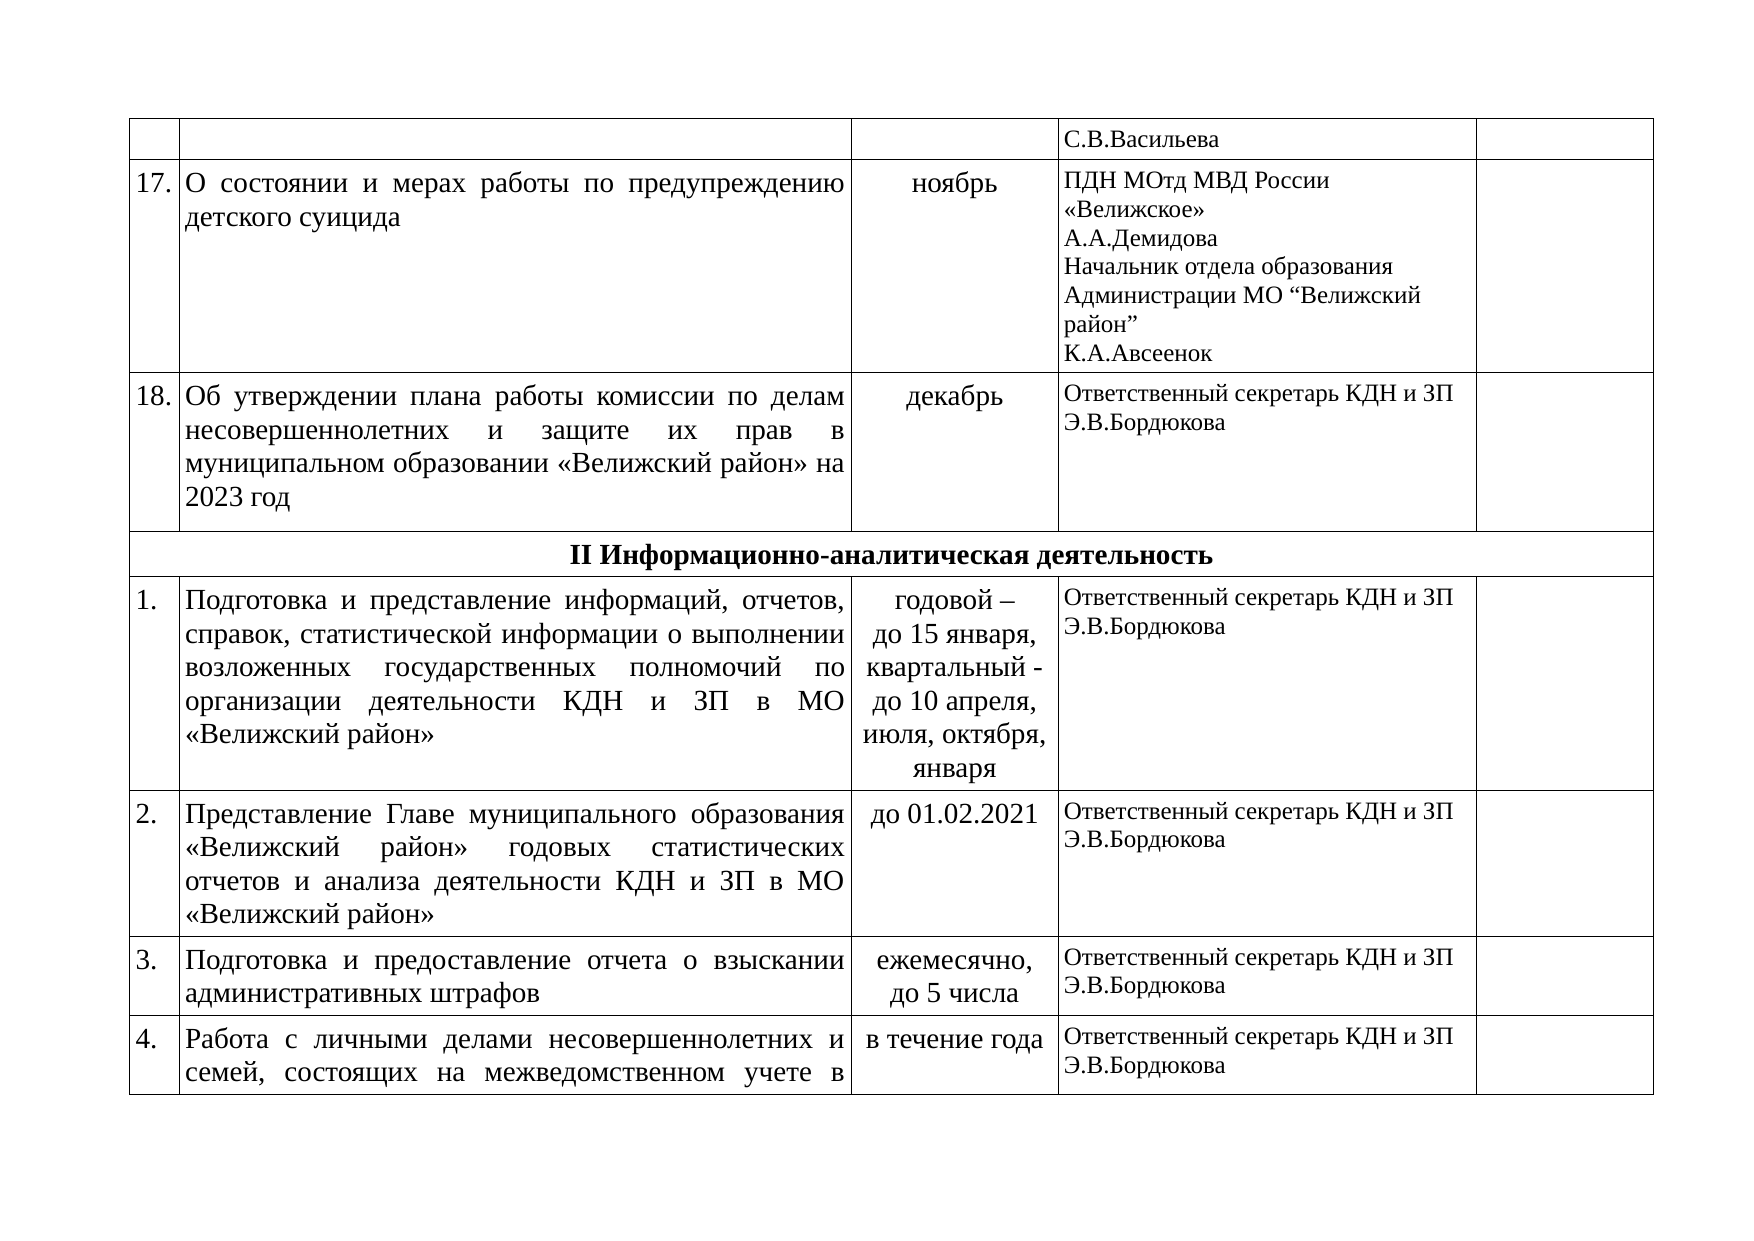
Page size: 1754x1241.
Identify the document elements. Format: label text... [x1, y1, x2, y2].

table_cell О состоянии и мерах работы по предупреждению детского суицида [180, 160, 851, 372]
table_cell до 01.02.2021 [852, 791, 1058, 936]
table_cell [1477, 160, 1653, 372]
table_cell [1477, 1016, 1653, 1094]
table_cell декабрь [852, 373, 1058, 531]
table_cell [1477, 577, 1653, 789]
table_cell II Информационно-аналитическая деятельность [130, 532, 1653, 576]
table_cell 3. [130, 937, 179, 1015]
table_cell Об утверждении плана работы комиссии по делам несовершеннолетних и защите их прав в муниципальном образовании «Велижский район» на 2023 год [180, 373, 851, 531]
table_cell Подготовка и представление информаций, отчетов, справок, статистической информации о выполнении возложенных государственных полномочий по организации деятельности КДН и ЗП в МО «Велижский район» [180, 577, 851, 789]
table_cell Подготовка и предоставление отчета о взыскании административных штрафов [180, 937, 851, 1015]
table_cell [852, 119, 1058, 159]
table_cell [130, 119, 179, 159]
table_cell [1477, 791, 1653, 936]
table_cell Представление Главе муниципального образования «Велижский район» годовых статистических отчетов и анализа деятельности КДН и ЗП в МО «Велижский район» [180, 791, 851, 936]
table_cell [1477, 119, 1653, 159]
table_cell 4. [130, 1016, 179, 1094]
table_cell [1477, 373, 1653, 531]
table_cell [180, 119, 851, 159]
table_cell С.В.Васильева [1059, 119, 1476, 159]
table_cell [1477, 937, 1653, 1015]
table_cell Ответственный секретарь КДН и ЗП Э.В.Бордюкова [1059, 577, 1476, 789]
table_cell Работа с личными делами несовершеннолетних и семей, состоящих на межведомственном учете в [180, 1016, 851, 1094]
table_cell в течение года [852, 1016, 1058, 1094]
table_cell 2. [130, 791, 179, 936]
table_cell 17. [130, 160, 179, 372]
table_cell Ответственный секретарь КДН и ЗП Э.В.Бордюкова [1059, 373, 1476, 531]
table_cell годовой – до 15 января, квартальный - до 10 апреля, июля, октября, января [852, 577, 1058, 789]
table_cell ноябрь [852, 160, 1058, 372]
table_cell Ответственный секретарь КДН и ЗП Э.В.Бордюкова [1059, 791, 1476, 936]
table_cell 18. [130, 373, 179, 531]
table_cell 1. [130, 577, 179, 789]
table_cell ежемесячно, до 5 числа [852, 937, 1058, 1015]
table_cell ПДН МОтд МВД России «Велижское» А.А.Демидова Начальник отдела образования Администрации МО “Велижский район” К.А.Авсеенок [1059, 160, 1476, 372]
table_cell Ответственный секретарь КДН и ЗП Э.В.Бордюкова [1059, 1016, 1476, 1094]
table_cell Ответственный секретарь КДН и ЗП Э.В.Бордюкова [1059, 937, 1476, 1015]
